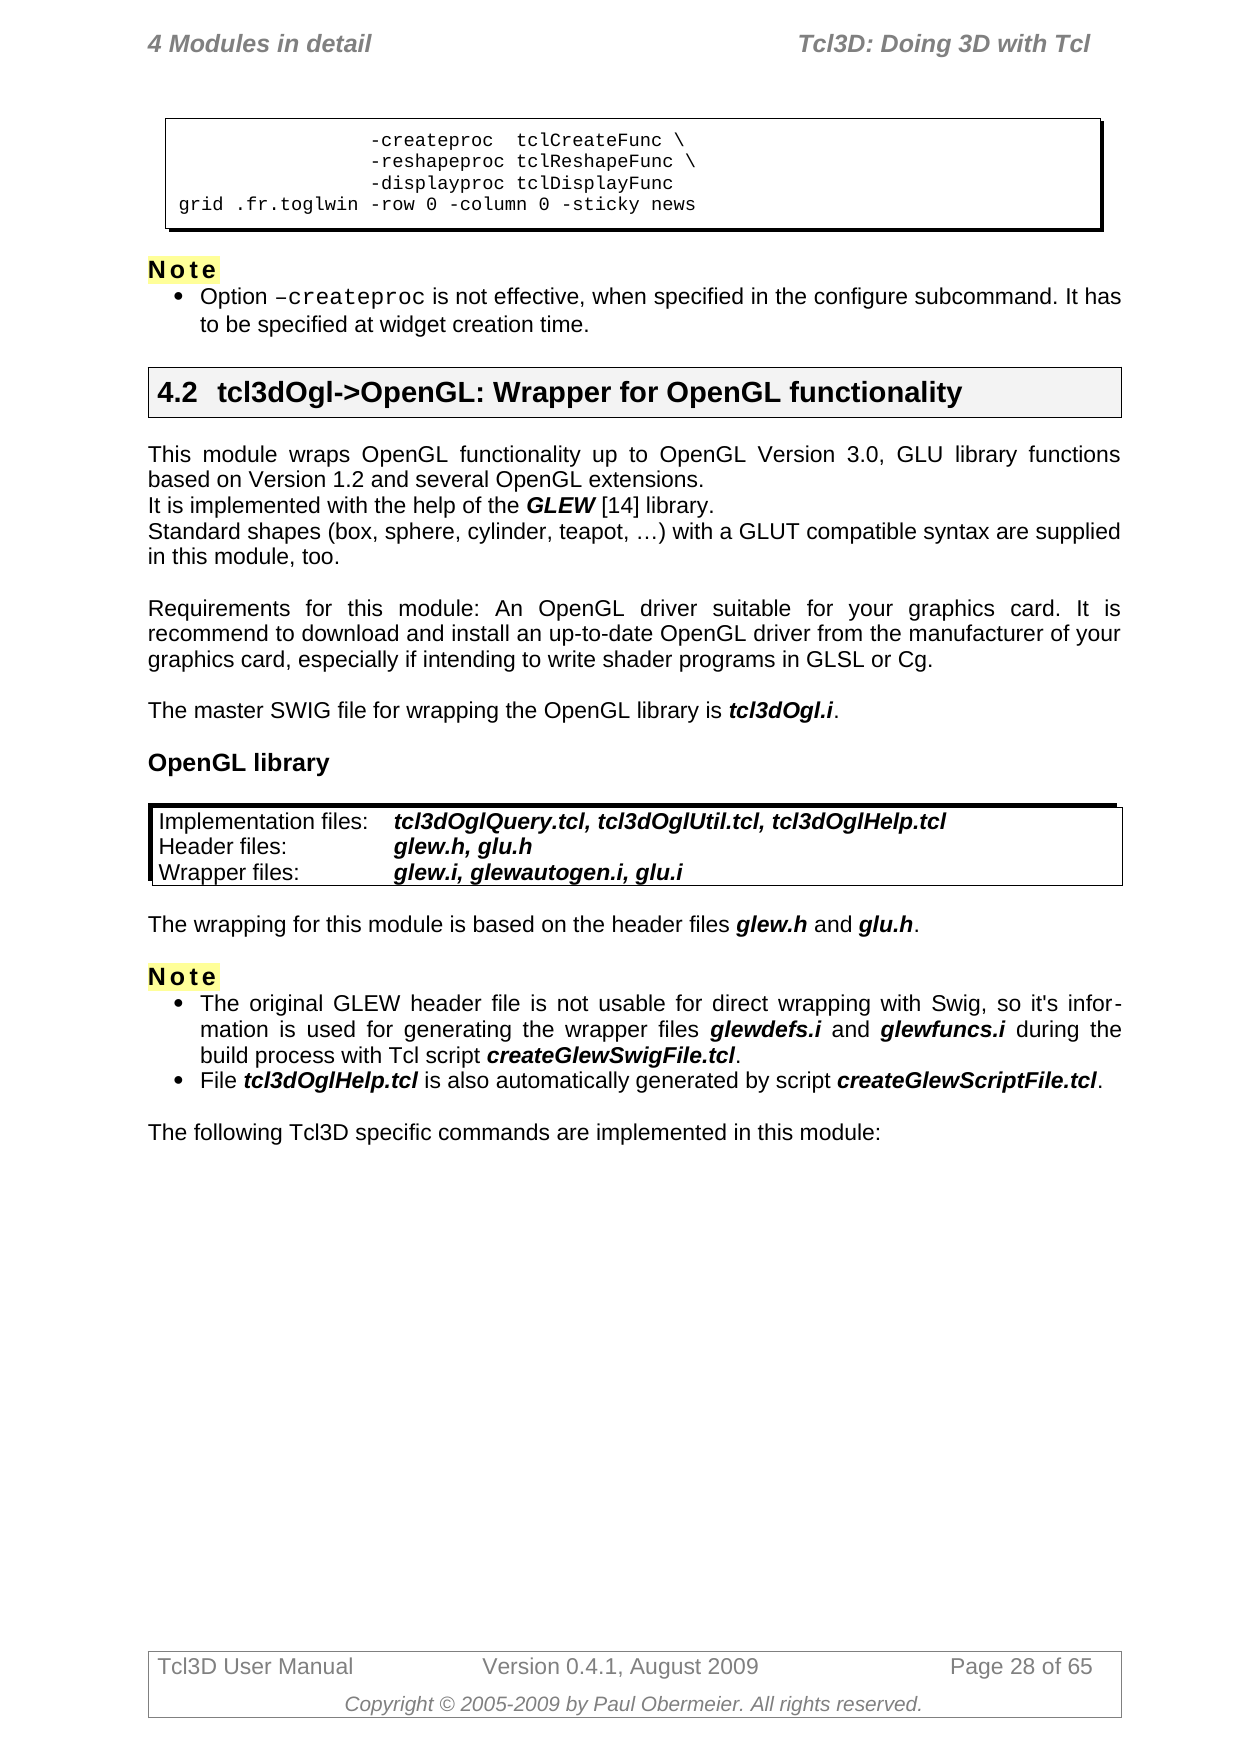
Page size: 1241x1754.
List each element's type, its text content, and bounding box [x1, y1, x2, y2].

text The wrapping for this module is based on the header files glew.h and glu.h. [148, 912, 1122, 937]
table_cell glew.i, glewautogen.i, glu.i [388, 860, 1122, 885]
text Note [220, 256, 1122, 284]
text The master SWIG file for wrapping the OpenGL library is tcl3dOgl.i. [148, 698, 1122, 723]
table_header tcl3dOglQuery.tcl, tcl3dOglUtil.tcl, tcl3dOglHelp.tcl [388, 808, 1122, 834]
text -reshapeproc tclReshapeFunc \ [166, 139, 1100, 161]
text The following Tcl3D specific commands are implemented in this module: [148, 1119, 1122, 1145]
table_cell Header files: [153, 834, 388, 859]
text Note [220, 963, 1122, 991]
text Standard shapes (box, sphere, cylinder, teapot, …) with a GLUT compatible syntax are supplied in this module, too. [148, 518, 1122, 570]
list The original GLEW header file is not usable for direct wrapping with Swig, so it's infor­mation is used for generating the wrapper files glewdefs.i and glewfuncs.i during the build process with Tcl script createGlewSwigFile.tcl. [174, 991, 1122, 1068]
list File tcl3dOglHelp.tcl is also automatically generated by script createGlewScriptFile.tcl. [174, 1068, 1122, 1093]
text This module wraps OpenGL functionality up to OpenGL Version 3.0, GLU library functions based on Version 1.2 and several OpenGL extensions. [148, 442, 1122, 493]
text It is implemented with the help of the GLEW [14] library. [148, 493, 1122, 518]
text -createproc tclCreateFunc \ [166, 119, 1100, 139]
table_cell Wrapper files: [153, 860, 388, 885]
table_cell glew.h, glu.h [388, 834, 1122, 859]
text OpenGL library [148, 749, 1122, 777]
text grid .fr.toglwin -row 0 -column 0 -sticky news [166, 182, 1100, 228]
text -displayproc tclDisplayFunc [166, 161, 1100, 182]
list Option –createproc is not effective, when specified in the configure subcommand. It has to be specified at widget creation time. [174, 284, 1122, 337]
table_header Implementation files: [153, 808, 388, 834]
subtitle tcl3dOgl->OpenGL: Wrapper for OpenGL functionality [149, 368, 1121, 417]
text Requirements for this module: An OpenGL driver suitable for your graphics card. It is recommend to download and install an up-to-date OpenGL driver from the manufacturer of your graphics card, especially if intending to write shader programs in GLSL or Cg. [148, 595, 1122, 672]
